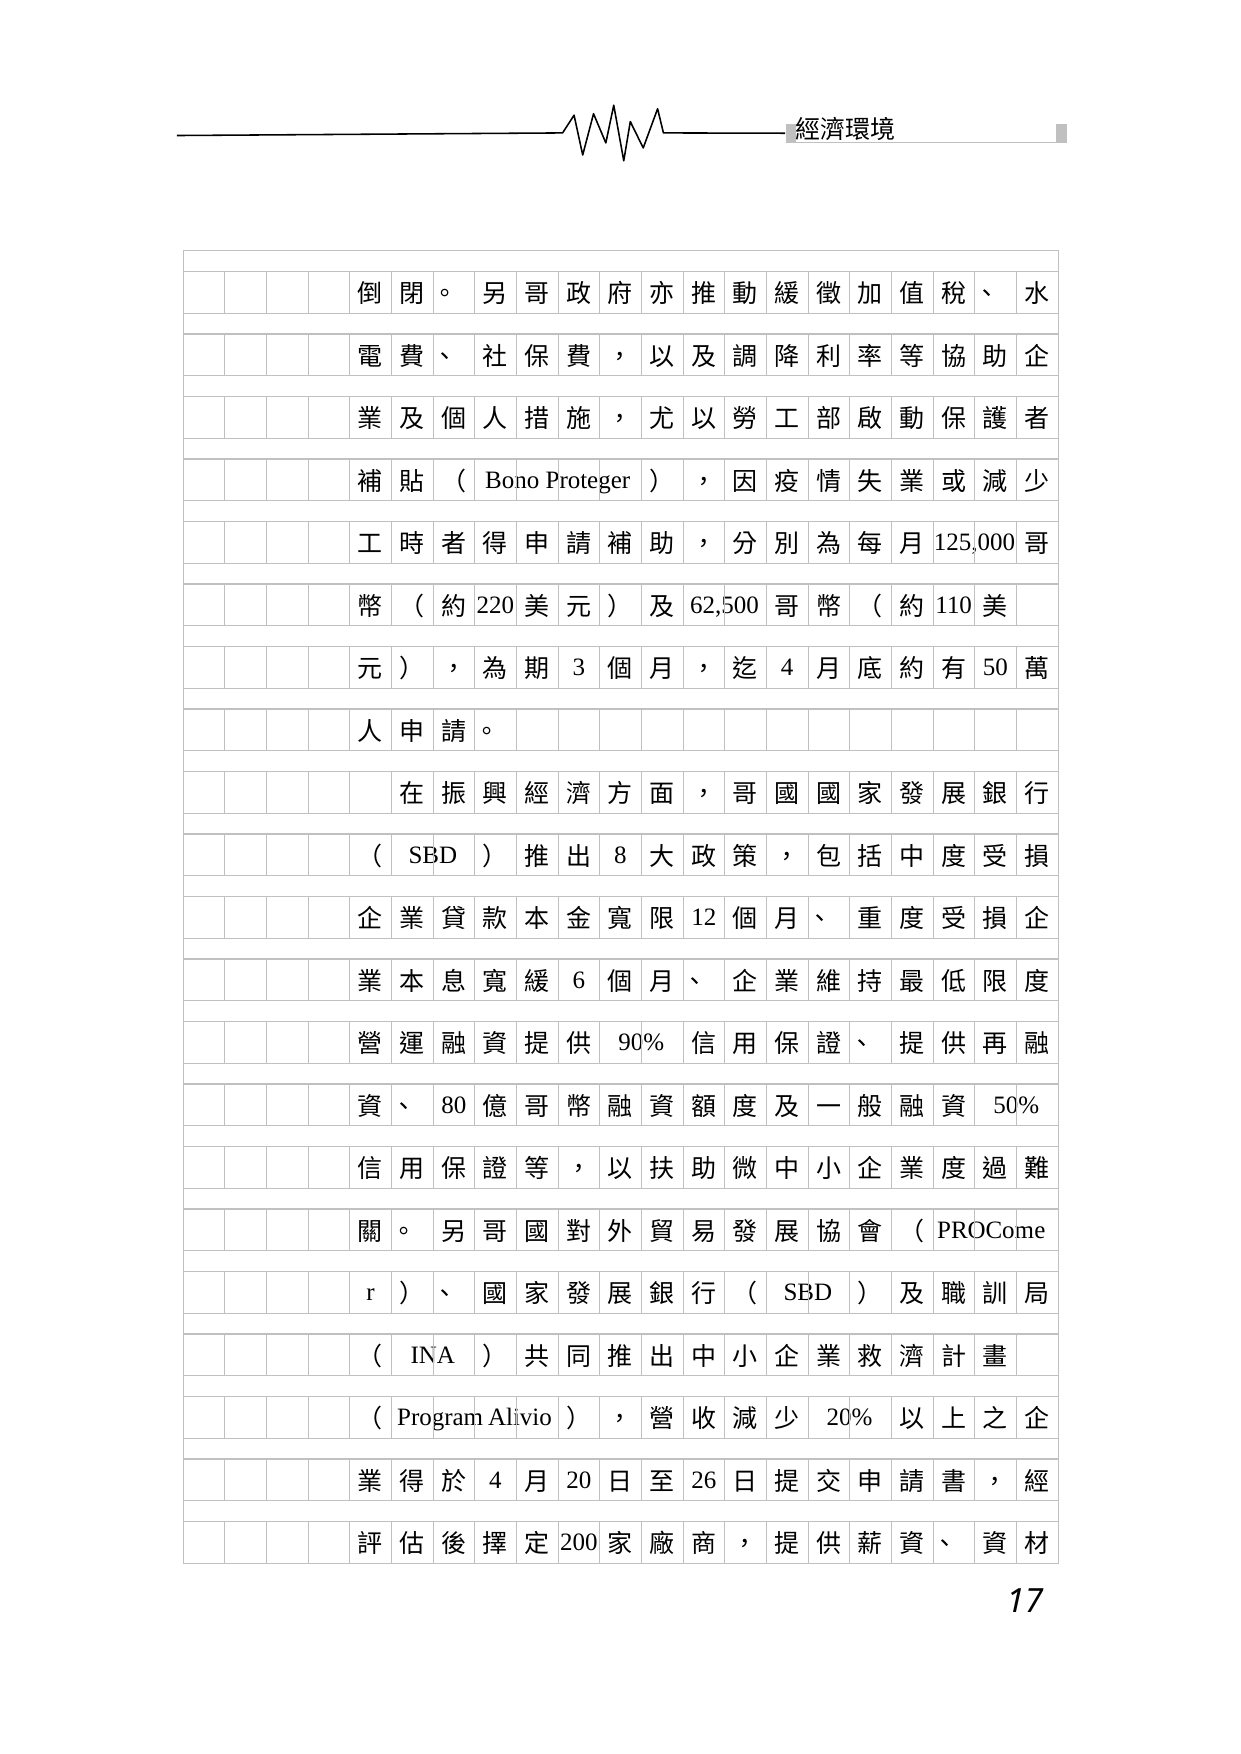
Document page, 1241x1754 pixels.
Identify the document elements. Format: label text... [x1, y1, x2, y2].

text 在振興經濟方面，哥國國家發展銀行（SBD）推出8大政策，包括中度受損企業貸款本金寬限12個月、重度受損企業本息寬緩6個月、企業維持最低限度營運融資提供90%信用保證、提供再融資、80億哥幣融資額度及一般融資50%信用保證等，以扶助微中小企業度過難關。另哥國對外貿易發展協會（PROComer）、國家發展銀行（SBD）及職訓局（INA）共同推出中小企業救濟計畫（Program Alivio），營收減少20%以上之企業得於4月20日至26日提交申請書，經評估後擇定200家廠商，提供薪資、資材及機器採購補助。 [330, 1001, 1058, 1021]
text 在振興經濟方面，哥國國家發展銀行（SBD）推出8大政策，包括中度受損企業貸款本金寬限12個月、重度受損企業本息寬緩6個月、企業維持最低限度營運融資提供90%信用保證、提供再融資、80億哥幣融資額度及一般融資50%信用保證等，以扶助微中小企業度過難關。另哥國對外貿易發展協會（PROComer）、國家發展銀行（SBD）及職訓局（INA）共同推出中小企業救濟計畫（Program Alivio），營收減少20%以上之企業得於4月20日至26日提交申請書，經評估後擇定200家廠商，提供薪資、資材及機器採購補助。 [330, 751, 1058, 771]
text 在紓困方面，哥國會修訂勞動法規，倘企業營收降低20%或60%，可彈性降低勞工工時50%或75%之，以避免企業倒閉。另哥政府亦推動緩徵加值稅、水電費、社保費，以及調降利率等協助企業及個人措施，尤以勞工部啟動保護者補貼（Bono Proteger），因疫情失業或減少工時者得申請補助，分別為每月125,000哥幣（約220美元）及62,500哥幣（約110美元），為期3個月，迄4月底約有50萬人申請。 [330, 251, 1058, 271]
text 在振興經濟方面，哥國國家發展銀行（SBD）推出8大政策，包括中度受損企業貸款本金寬限12個月、重度受損企業本息寬緩6個月、企業維持最低限度營運融資提供90%信用保證、提供再融資、80億哥幣融資額度及一般融資50%信用保證等，以扶助微中小企業度過難關。另哥國對外貿易發展協會（PROComer）、國家發展銀行（SBD）及職訓局（INA）共同推出中小企業救濟計畫（Program Alivio），營收減少20%以上之企業得於4月20日至26日提交申請書，經評估後擇定200家廠商，提供薪資、資材及機器採購補助。 [330, 814, 1058, 833]
text 在振興經濟方面，哥國國家發展銀行（SBD）推出8大政策，包括中度受損企業貸款本金寬限12個月、重度受損企業本息寬緩6個月、企業維持最低限度營運融資提供90%信用保證、提供再融資、80億哥幣融資額度及一般融資50%信用保證等，以扶助微中小企業度過難關。另哥國對外貿易發展協會（PROComer）、國家發展銀行（SBD）及職訓局（INA）共同推出中小企業救濟計畫（Program Alivio），營收減少20%以上之企業得於4月20日至26日提交申請書，經評估後擇定200家廠商，提供薪資、資材及機器採購補助。 [330, 939, 1058, 958]
text 在振興經濟方面，哥國國家發展銀行（SBD）推出8大政策，包括中度受損企業貸款本金寬限12個月、重度受損企業本息寬緩6個月、企業維持最低限度營運融資提供90%信用保證、提供再融資、80億哥幣融資額度及一般融資50%信用保證等，以扶助微中小企業度過難關。另哥國對外貿易發展協會（PROComer）、國家發展銀行（SBD）及職訓局（INA）共同推出中小企業救濟計畫（Program Alivio），營收減少20%以上之企業得於4月20日至26日提交申請書，經評估後擇定200家廠商，提供薪資、資材及機器採購補助。 [330, 1064, 1058, 1083]
text 在振興經濟方面，哥國國家發展銀行（SBD）推出8大政策，包括中度受損企業貸款本金寬限12個月、重度受損企業本息寬緩6個月、企業維持最低限度營運融資提供90%信用保證、提供再融資、80億哥幣融資額度及一般融資50%信用保證等，以扶助微中小企業度過難關。另哥國對外貿易發展協會（PROComer）、國家發展銀行（SBD）及職訓局（INA）共同推出中小企業救濟計畫（Program Alivio），營收減少20%以上之企業得於4月20日至26日提交申請書，經評估後擇定200家廠商，提供薪資、資材及機器採購補助。 [330, 1501, 1058, 1521]
text 在紓困方面，哥國會修訂勞動法規，倘企業營收降低20%或60%，可彈性降低勞工工時50%或75%之，以避免企業倒閉。另哥政府亦推動緩徵加值稅、水電費、社保費，以及調降利率等協助企業及個人措施，尤以勞工部啟動保護者補貼（Bono Proteger），因疫情失業或減少工時者得申請補助，分別為每月125,000哥幣（約220美元）及62,500哥幣（約110美元），為期3個月，迄4月底約有50萬人申請。 [330, 314, 1058, 333]
text 在振興經濟方面，哥國國家發展銀行（SBD）推出8大政策，包括中度受損企業貸款本金寬限12個月、重度受損企業本息寬緩6個月、企業維持最低限度營運融資提供90%信用保證、提供再融資、80億哥幣融資額度及一般融資50%信用保證等，以扶助微中小企業度過難關。另哥國對外貿易發展協會（PROComer）、國家發展銀行（SBD）及職訓局（INA）共同推出中小企業救濟計畫（Program Alivio），營收減少20%以上之企業得於4月20日至26日提交申請書，經評估後擇定200家廠商，提供薪資、資材及機器採購補助。 [330, 1439, 1058, 1458]
text 在振興經濟方面，哥國國家發展銀行（SBD）推出8大政策，包括中度受損企業貸款本金寬限12個月、重度受損企業本息寬緩6個月、企業維持最低限度營運融資提供90%信用保證、提供再融資、80億哥幣融資額度及一般融資50%信用保證等，以扶助微中小企業度過難關。另哥國對外貿易發展協會（PROComer）、國家發展銀行（SBD）及職訓局（INA）共同推出中小企業救濟計畫（Program Alivio），營收減少20%以上之企業得於4月20日至26日提交申請書，經評估後擇定200家廠商，提供薪資、資材及機器採購補助。 [330, 1189, 1058, 1208]
text 在紓困方面，哥國會修訂勞動法規，倘企業營收降低20%或60%，可彈性降低勞工工時50%或75%之，以避免企業倒閉。另哥政府亦推動緩徵加值稅、水電費、社保費，以及調降利率等協助企業及個人措施，尤以勞工部啟動保護者補貼（Bono Proteger），因疫情失業或減少工時者得申請補助，分別為每月125,000哥幣（約220美元）及62,500哥幣（約110美元），為期3個月，迄4月底約有50萬人申請。 [330, 564, 1058, 583]
text 在振興經濟方面，哥國國家發展銀行（SBD）推出8大政策，包括中度受損企業貸款本金寬限12個月、重度受損企業本息寬緩6個月、企業維持最低限度營運融資提供90%信用保證、提供再融資、80億哥幣融資額度及一般融資50%信用保證等，以扶助微中小企業度過難關。另哥國對外貿易發展協會（PROComer）、國家發展銀行（SBD）及職訓局（INA）共同推出中小企業救濟計畫（Program Alivio），營收減少20%以上之企業得於4月20日至26日提交申請書，經評估後擇定200家廠商，提供薪資、資材及機器採購補助。 [330, 1251, 1058, 1271]
text 在紓困方面，哥國會修訂勞動法規，倘企業營收降低20%或60%，可彈性降低勞工工時50%或75%之，以避免企業倒閉。另哥政府亦推動緩徵加值稅、水電費、社保費，以及調降利率等協助企業及個人措施，尤以勞工部啟動保護者補貼（Bono Proteger），因疫情失業或減少工時者得申請補助，分別為每月125,000哥幣（約220美元）及62,500哥幣（約110美元），為期3個月，迄4月底約有50萬人申請。 [330, 439, 1058, 458]
text 在振興經濟方面，哥國國家發展銀行（SBD）推出8大政策，包括中度受損企業貸款本金寬限12個月、重度受損企業本息寬緩6個月、企業維持最低限度營運融資提供90%信用保證、提供再融資、80億哥幣融資額度及一般融資50%信用保證等，以扶助微中小企業度過難關。另哥國對外貿易發展協會（PROComer）、國家發展銀行（SBD）及職訓局（INA）共同推出中小企業救濟計畫（Program Alivio），營收減少20%以上之企業得於4月20日至26日提交申請書，經評估後擇定200家廠商，提供薪資、資材及機器採購補助。 [330, 1376, 1058, 1396]
text 在振興經濟方面，哥國國家發展銀行（SBD）推出8大政策，包括中度受損企業貸款本金寬限12個月、重度受損企業本息寬緩6個月、企業維持最低限度營運融資提供90%信用保證、提供再融資、80億哥幣融資額度及一般融資50%信用保證等，以扶助微中小企業度過難關。另哥國對外貿易發展協會（PROComer）、國家發展銀行（SBD）及職訓局（INA）共同推出中小企業救濟計畫（Program Alivio），營收減少20%以上之企業得於4月20日至26日提交申請書，經評估後擇定200家廠商，提供薪資、資材及機器採購補助。 [330, 876, 1058, 896]
text 在振興經濟方面，哥國國家發展銀行（SBD）推出8大政策，包括中度受損企業貸款本金寬限12個月、重度受損企業本息寬緩6個月、企業維持最低限度營運融資提供90%信用保證、提供再融資、80億哥幣融資額度及一般融資50%信用保證等，以扶助微中小企業度過難關。另哥國對外貿易發展協會（PROComer）、國家發展銀行（SBD）及職訓局（INA）共同推出中小企業救濟計畫（Program Alivio），營收減少20%以上之企業得於4月20日至26日提交申請書，經評估後擇定200家廠商，提供薪資、資材及機器採購補助。 [330, 1126, 1058, 1146]
text 在紓困方面，哥國會修訂勞動法規，倘企業營收降低20%或60%，可彈性降低勞工工時50%或75%之，以避免企業倒閉。另哥政府亦推動緩徵加值稅、水電費、社保費，以及調降利率等協助企業及個人措施，尤以勞工部啟動保護者補貼（Bono Proteger），因疫情失業或減少工時者得申請補助，分別為每月125,000哥幣（約220美元）及62,500哥幣（約110美元），為期3個月，迄4月底約有50萬人申請。 [330, 501, 1058, 521]
text 在紓困方面，哥國會修訂勞動法規，倘企業營收降低20%或60%，可彈性降低勞工工時50%或75%之，以避免企業倒閉。另哥政府亦推動緩徵加值稅、水電費、社保費，以及調降利率等協助企業及個人措施，尤以勞工部啟動保護者補貼（Bono Proteger），因疫情失業或減少工時者得申請補助，分別為每月125,000哥幣（約220美元）及62,500哥幣（約110美元），為期3個月，迄4月底約有50萬人申請。 [330, 626, 1058, 646]
text 在紓困方面，哥國會修訂勞動法規，倘企業營收降低20%或60%，可彈性降低勞工工時50%或75%之，以避免企業倒閉。另哥政府亦推動緩徵加值稅、水電費、社保費，以及調降利率等協助企業及個人措施，尤以勞工部啟動保護者補貼（Bono Proteger），因疫情失業或減少工時者得申請補助，分別為每月125,000哥幣（約220美元）及62,500哥幣（約110美元），為期3個月，迄4月底約有50萬人申請。 [330, 376, 1058, 396]
text 在紓困方面，哥國會修訂勞動法規，倘企業營收降低20%或60%，可彈性降低勞工工時50%或75%之，以避免企業倒閉。另哥政府亦推動緩徵加值稅、水電費、社保費，以及調降利率等協助企業及個人措施，尤以勞工部啟動保護者補貼（Bono Proteger），因疫情失業或減少工時者得申請補助，分別為每月125,000哥幣（約220美元）及62,500哥幣（約110美元），為期3個月，迄4月底約有50萬人申請。 [330, 689, 1058, 708]
text 在振興經濟方面，哥國國家發展銀行（SBD）推出8大政策，包括中度受損企業貸款本金寬限12個月、重度受損企業本息寬緩6個月、企業維持最低限度營運融資提供90%信用保證、提供再融資、80億哥幣融資額度及一般融資50%信用保證等，以扶助微中小企業度過難關。另哥國對外貿易發展協會（PROComer）、國家發展銀行（SBD）及職訓局（INA）共同推出中小企業救濟計畫（Program Alivio），營收減少20%以上之企業得於4月20日至26日提交申請書，經評估後擇定200家廠商，提供薪資、資材及機器採購補助。 [330, 1314, 1058, 1333]
